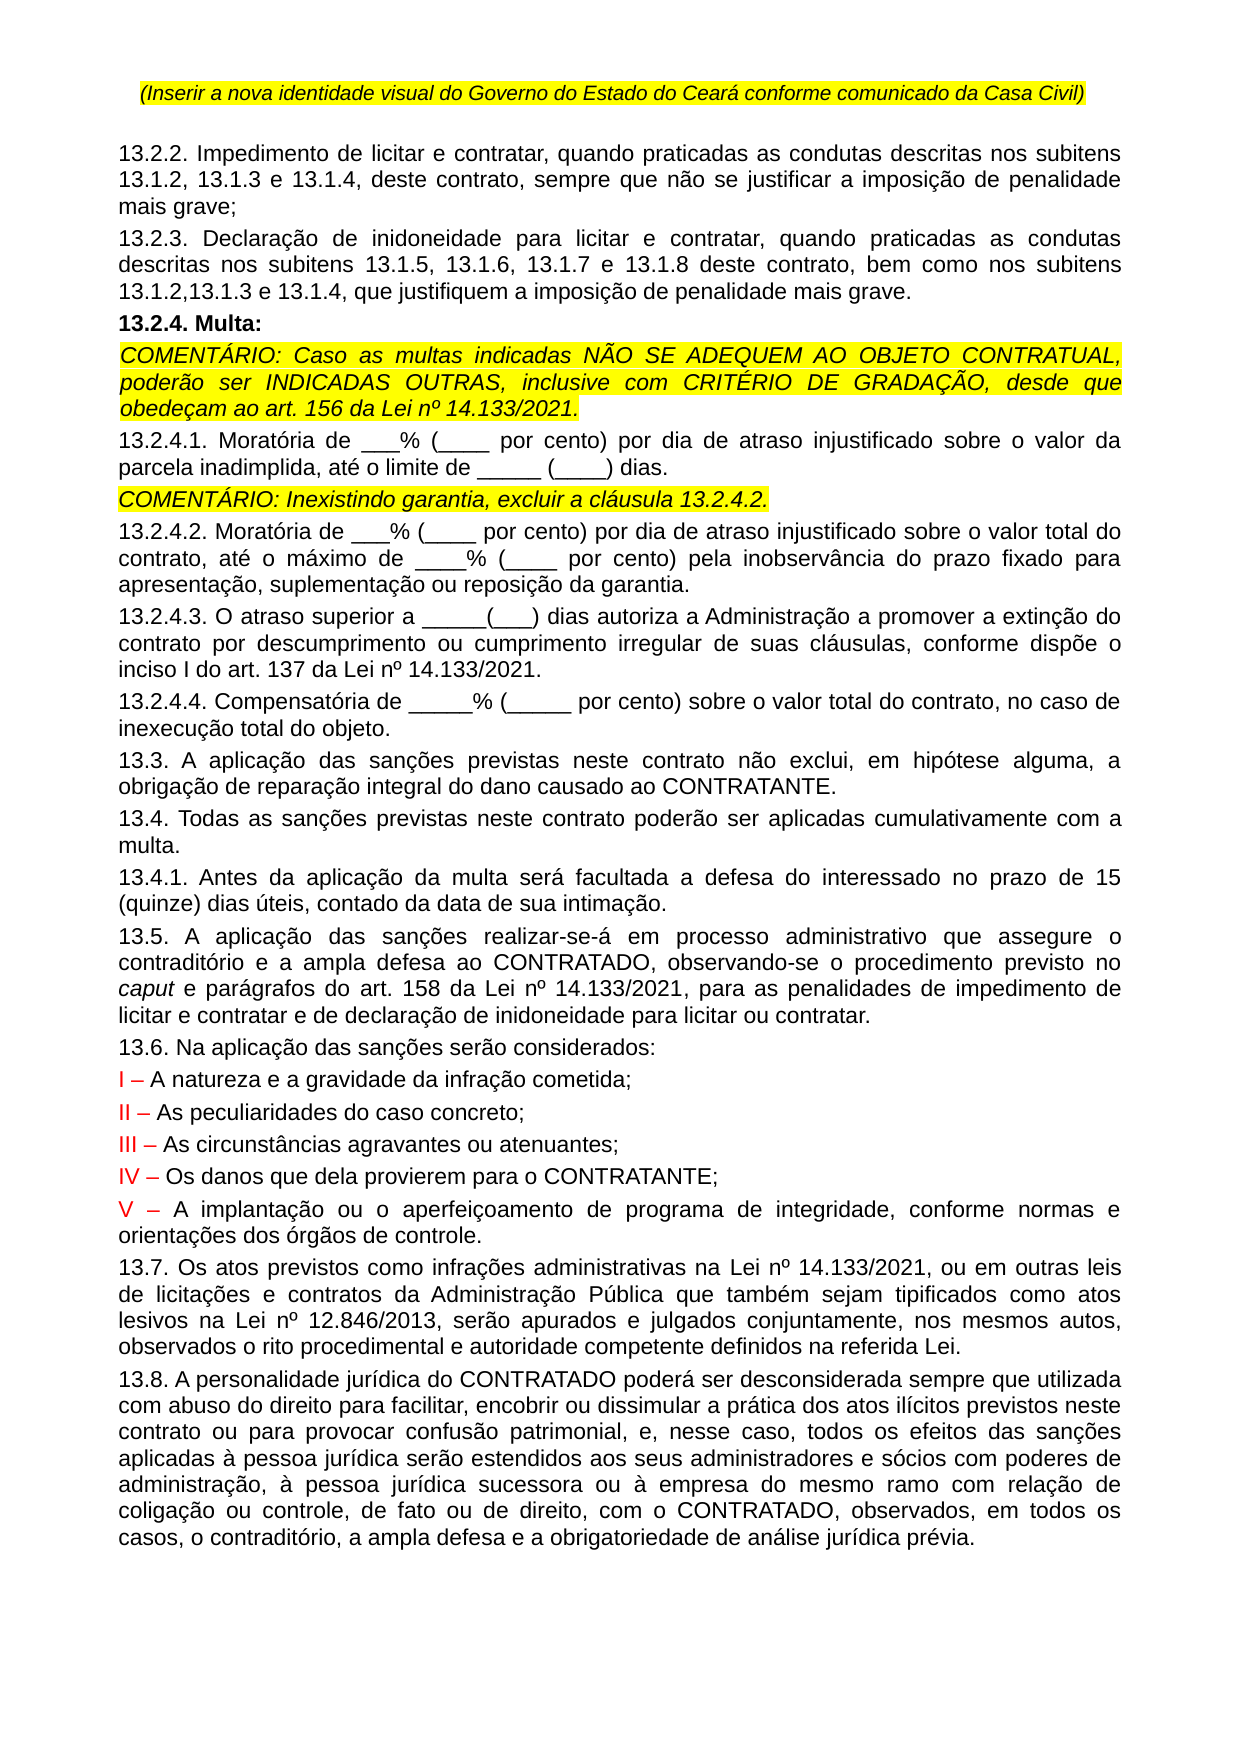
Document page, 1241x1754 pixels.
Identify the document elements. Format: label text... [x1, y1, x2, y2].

text 13.2.4.3. O atraso superior a _____(___) dias autoriza a Administração a promover a extinção do contrato por descumprimento ou cumprimento irregular de suas cláusulas, conforme dispõe o inciso I do art. 137 da Lei nº 14.133/2021. [118, 603, 1122, 682]
text V – A implantação ou o aperfeiçoamento de programa de integridade, conforme normas e orientações dos órgãos de controle. [118, 1196, 1122, 1248]
text 13.8. A personalidade jurídica do CONTRATADO poderá ser desconsiderada sempre que utilizada com abuso do direito para facilitar, encobrir ou dissimular a prática dos atos ilícitos previstos neste contrato ou para provocar confusão patrimonial, e, nesse caso, todos os efeitos das sanções aplicadas à pessoa jurídica serão estendidos aos seus administradores e sócios com poderes de administração, à pessoa jurídica sucessora ou à empresa do mesmo ramo com relação de coligação ou controle, de fato ou de direito, com o CONTRATADO, observados, em todos os casos, o contraditório, a ampla defesa e a obrigatoriedade de análise jurídica prévia. [118, 1366, 1122, 1550]
text 13.4.1. Antes da aplicação da multa será facultada a defesa do interessado no prazo de 15 (quinze) dias úteis, contado da data de sua intimação. [118, 864, 1122, 917]
text COMENTÁRIO: Caso as multas indicadas NÃO SE ADEQUEM AO OBJETO CONTRATUAL, poderão ser INDICADAS OUTRAS, inclusive com CRITÉRIO DE GRADAÇÃO, desde que obedeçam ao art. 156 da Lei nº 14.133/2021. [120, 342, 1122, 421]
text 13.6. Na aplicação das sanções serão considerados: [118, 1034, 1122, 1060]
text COMENTÁRIO: Inexistindo garantia, excluir a cláusula 13.2.4.2. [118, 486, 1122, 512]
text 13.4. Todas as sanções previstas neste contrato poderão ser aplicadas cumulativamente com a multa. [118, 805, 1122, 858]
text 13.3. A aplicação das sanções previstas neste contrato não exclui, em hipótese alguma, a obrigação de reparação integral do dano causado ao CONTRATANTE. [118, 747, 1122, 799]
text IV – Os danos que dela provierem para o CONTRATANTE; [118, 1163, 1122, 1189]
text 13.7. Os atos previstos como infrações administrativas na Lei nº 14.133/2021, ou em outras leis de licitações e contratos da Administração Pública que também sejam tipificados como atos lesivos na Lei nº 12.846/2013, serão apurados e julgados conjuntamente, nos mesmos autos, observados o rito procedimental e autoridade competente definidos na referida Lei. [118, 1254, 1122, 1359]
text III – As circunstâncias agravantes ou atenuantes; [118, 1131, 1122, 1157]
text 13.2.4. Multa: [118, 310, 1122, 336]
text I – A natureza e a gravidade da infração cometida; [118, 1066, 1122, 1093]
text II – As peculiaridades do caso concreto; [118, 1099, 1122, 1125]
text 13.2.4.1. Moratória de ___% (____ por cento) por dia de atraso injustificado sobre o valor da parcela inadimplida, até o limite de _____ (____) dias. [118, 427, 1122, 480]
text 13.2.4.4. Compensatória de _____% (_____ por cento) sobre o valor total do contrato, no caso de inexecução total do objeto. [118, 688, 1122, 741]
text 13.2.4.2. Moratória de ___% (____ por cento) por dia de atraso injustificado sobre o valor total do contrato, até o máximo de ____% (____ por cento) pela inobservância do prazo fixado para apresentação, suplementação ou reposição da garantia. [118, 518, 1122, 597]
text 13.5. A aplicação das sanções realizar-se-á em processo administrativo que assegure o contraditório e a ampla defesa ao CONTRATADO, observando-se o procedimento previsto no caput e parágrafos do art. 158 da Lei nº 14.133/2021, para as penalidades de impedimento de licitar e contratar e de declaração de inidoneidade para licitar ou contratar. [118, 923, 1122, 1028]
text 13.2.3. Declaração de inidoneidade para licitar e contratar, quando praticadas as condutas descritas nos subitens 13.1.5, 13.1.6, 13.1.7 e 13.1.8 deste contrato, bem como nos subitens 13.1.2,13.1.3 e 13.1.4, que justifiquem a imposição de penalidade mais grave. [118, 225, 1122, 304]
text 13.2.2. Impedimento de licitar e contratar, quando praticadas as condutas descritas nos subitens 13.1.2, 13.1.3 e 13.1.4, deste contrato, sempre que não se justificar a imposição de penalidade mais grave; [118, 140, 1122, 219]
